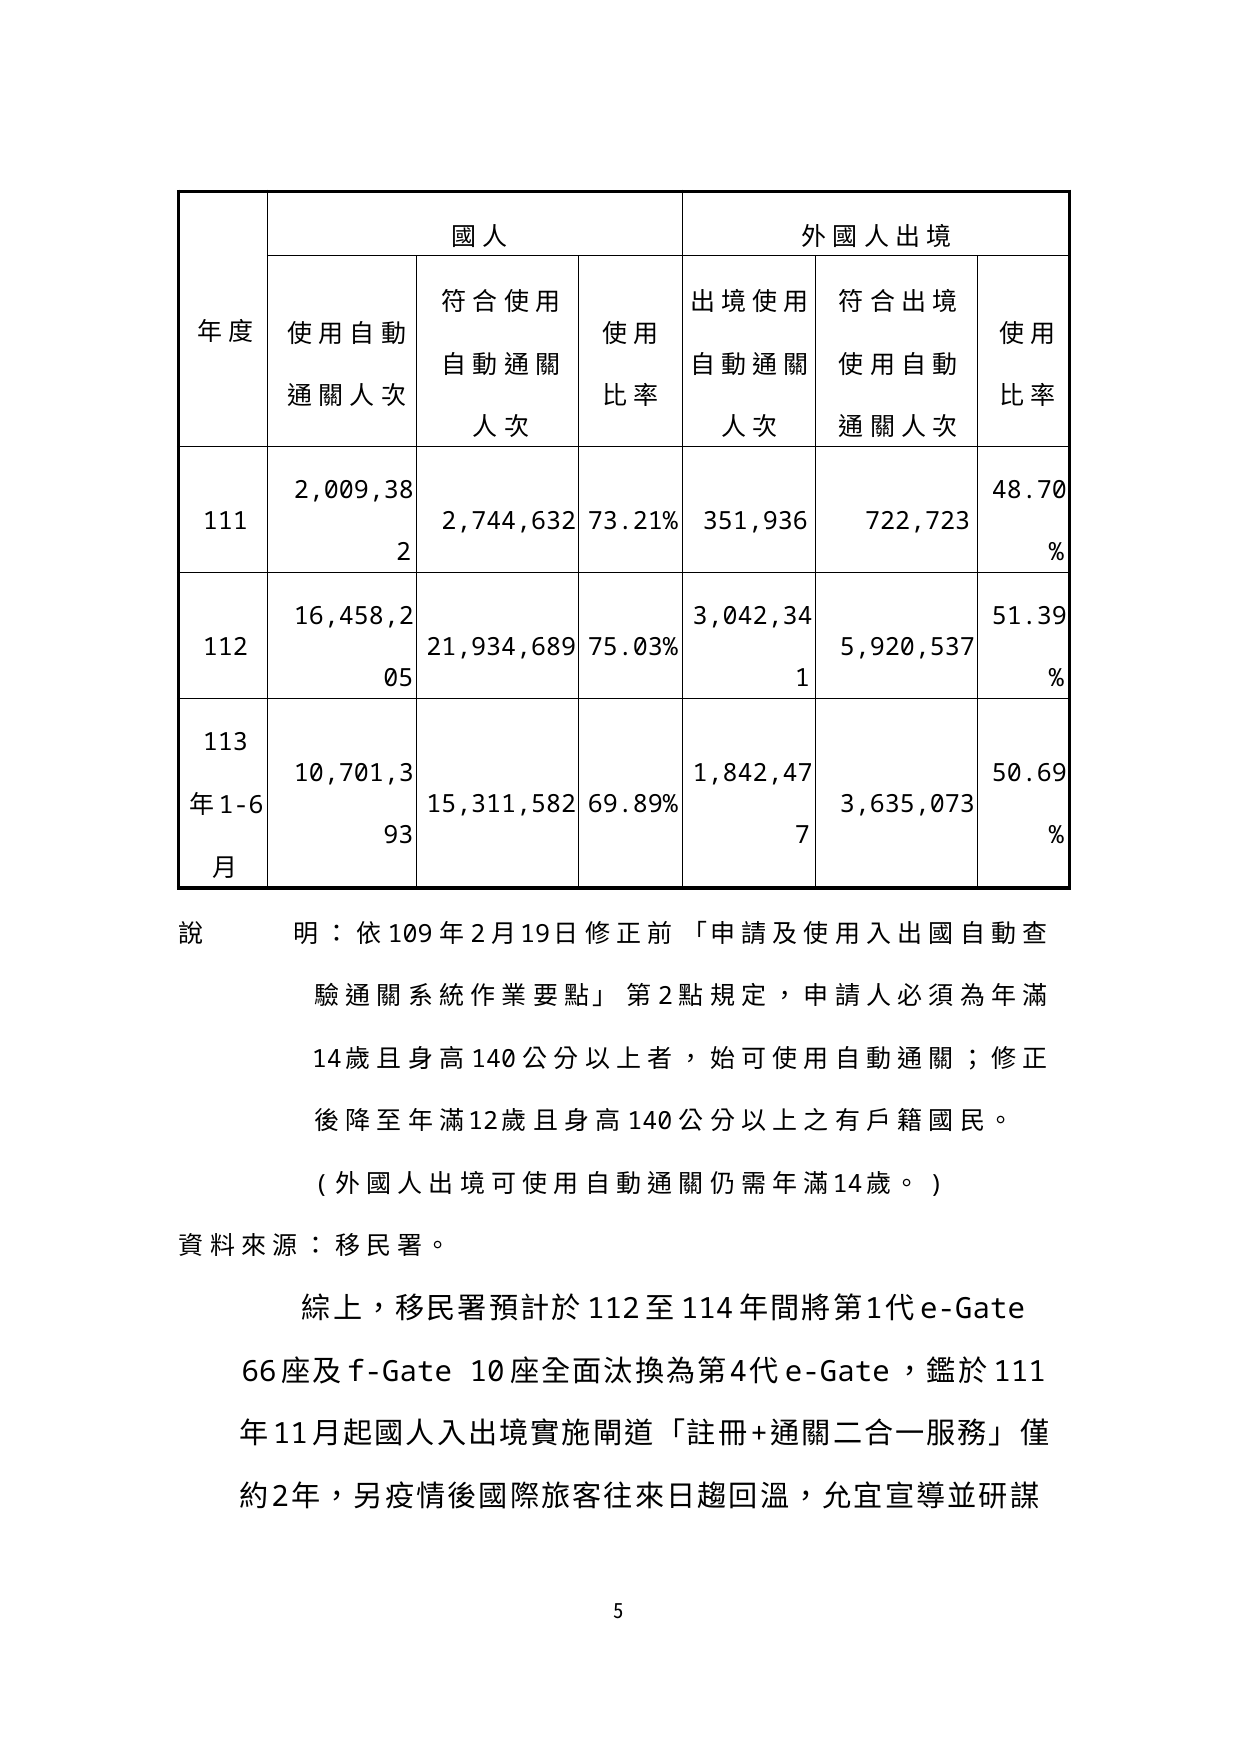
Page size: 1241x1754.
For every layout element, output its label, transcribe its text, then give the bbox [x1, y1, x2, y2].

table_cell 111 [180, 447, 267, 572]
table_cell 5,920,537 [816, 573, 977, 698]
table_cell 1,842,477 [683, 699, 815, 886]
table_cell 722,723 [816, 447, 977, 572]
table_cell 3,635,073 [816, 699, 977, 886]
table_cell 50.69% [978, 699, 1068, 886]
table_cell 2,744,632 [417, 447, 578, 572]
table_header 外國人出境 [683, 193, 1068, 255]
text 說 明：依109年2月19日修正前「申請及使用入出國自動查驗通關系統作業要點」第2點規定，申請人必須為年滿14歲且身高140公分以上者，始可使用自動通關；修正後降至年滿12歲且身高140公分以上之有戶籍國民。(外國人出境可使用自動通關仍需年滿14歲。) [176, 889, 1061, 1202]
table_cell 出境使用自動通關人次 [683, 256, 815, 446]
text 資料來源：移民署。 [176, 1202, 1061, 1264]
table_cell 73.21% [579, 447, 682, 572]
table_cell 16,458,205 [268, 573, 416, 698]
table_cell 符合出境使用自動通關人次 [816, 256, 977, 446]
text 綜上，移民署預計於112至114年間將第1代e-Gate 66座及f-Gate 10座全面汰換為第4代e-Gate，鑑於111年11月起國人入出境實施閘道「註冊+通關二合一服務」僅約2年，另疫情後國際旅客往來日趨回溫，允宜宣導並研謀 [234, 1264, 1061, 1514]
table_cell 48.70% [978, 447, 1068, 572]
table_cell 使用 比率 [978, 256, 1068, 446]
table_cell 112 [180, 573, 267, 698]
table_cell 113年1-6月 [180, 699, 267, 886]
table_cell 351,936 [683, 447, 815, 572]
table_cell 75.03% [579, 573, 682, 698]
table_cell 69.89% [579, 699, 682, 886]
table_cell 符合使用自動通關人次 [417, 256, 578, 446]
table_cell 2,009,382 [268, 447, 416, 572]
table_header 年度 [180, 193, 267, 446]
table_cell 51.39% [978, 573, 1068, 698]
table_cell 使用 比率 [579, 256, 682, 446]
table_cell 15,311,582 [417, 699, 578, 886]
table_cell 使用自動 通關人次 [268, 256, 416, 446]
table_cell 21,934,689 [417, 573, 578, 698]
table_cell 3,042,341 [683, 573, 815, 698]
table_cell 10,701,393 [268, 699, 416, 886]
table_header 國人 [268, 193, 682, 255]
